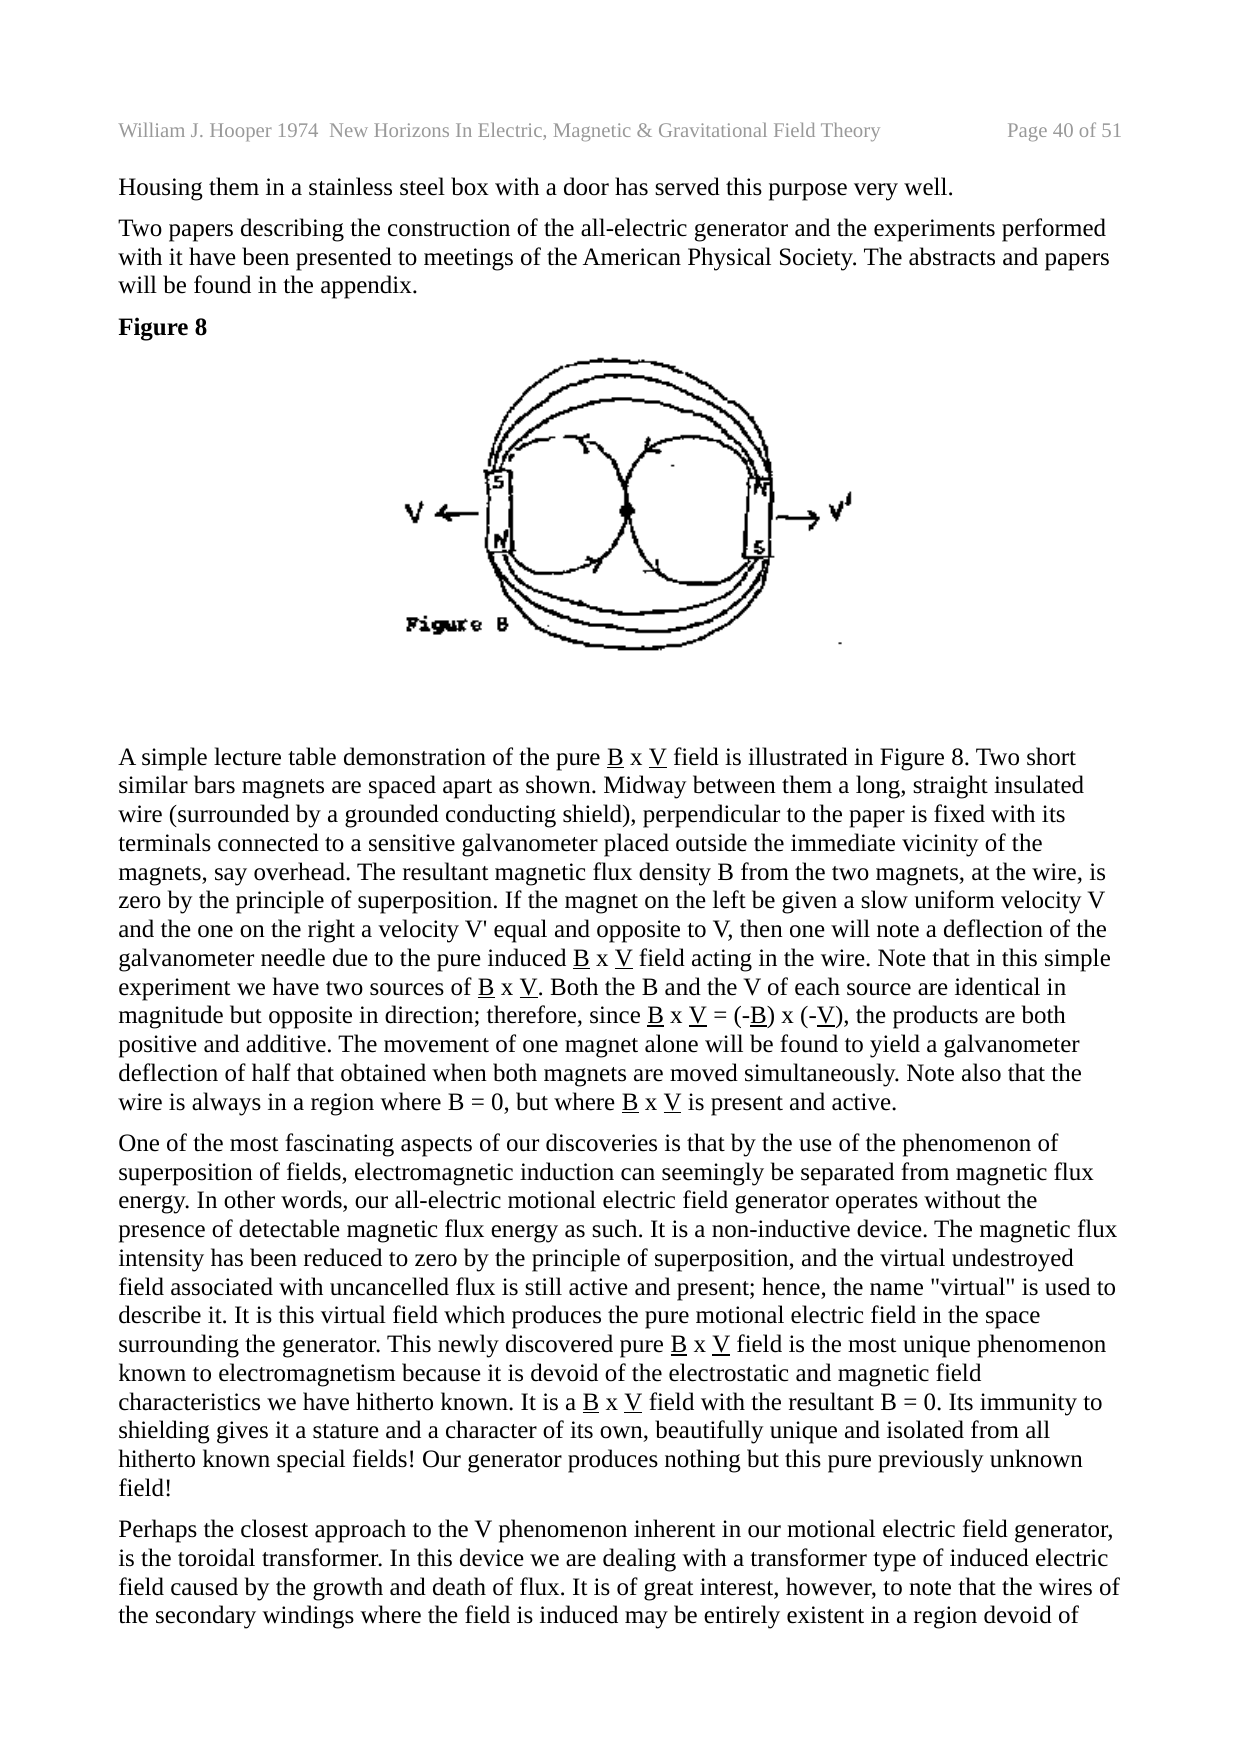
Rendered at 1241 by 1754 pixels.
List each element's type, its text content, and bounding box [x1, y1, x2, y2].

text Perhaps the closest approach to the V phenomenon inherent in our motional electric field generator, is the toroidal transformer. In this device we are dealing with a transformer type of induced electric field caused by the growth and death of flux. It is of great interest, however, to note that the wires of the secondary windings where the field is induced may be entirely existent in a region devoid of [118, 1514, 1122, 1629]
text Two papers describing the construction of the all-electric generator and the experiments performed with it have been presented to meetings of the American Physical Society. The abstracts and papers will be found in the appendix. [118, 213, 1122, 299]
text Housing them in a stainless steel box with a door has served this purpose very well. [118, 172, 1122, 200]
text A simple lecture table demonstration of the pure B x V field is illustrated in Figure 8. Two short similar bars magnets are spaced apart as shown. Midway between them a long, straight insulated wire (surrounded by a grounded conducting shield), perpendicular to the paper is fixed with its terminals connected to a sensitive galvanometer placed outside the immediate vicinity of the magnets, say overhead. The resultant magnetic flux density B from the two magnets, at the wire, is zero by the principle of superposition. If the magnet on the left be given a slow uniform velocity V and the one on the right a velocity V' equal and opposite to V, then one will note a deflection of the galvanometer needle due to the pure induced B x V field acting in the wire. Note that in this simple experiment we have two sources of B x V. Both the B and the V of each source are identical in magnitude but opposite in direction; therefore, since B x V = (-B) x (-V), the products are both positive and additive. The movement of one magnet alone will be found to yield a galvanometer deflection of half that obtained when both magnets are moved simultaneously. Note also that the wire is always in a region where B = 0, but where B x V is present and active. [118, 742, 1122, 1115]
picture [385, 352, 856, 660]
text One of the most fascinating aspects of our discoveries is that by the use of the phenomenon of superposition of fields, electromagnetic induction can seemingly be separated from magnetic flux energy. In other words, our all-electric motional electric field generator operates without the presence of detectable magnetic flux energy as such. It is a non-inductive device. The magnetic flux intensity has been reduced to zero by the principle of superposition, and the virtual undestroyed field associated with uncancelled flux is still active and present; hence, the name "virtual" is used to describe it. It is this virtual field which produces the pure motional electric field in the space surrounding the generator. This newly discovered pure B x V field is the most unique phenomenon known to electromagnetism because it is devoid of the electrostatic and magnetic field characteristics we have hitherto known. It is a B x V field with the resultant B = 0. Its immunity to shielding gives it a stature and a character of its own, beautifully unique and isolated from all hitherto known special fields! Our generator produces nothing but this pure previously unknown field! [118, 1128, 1122, 1502]
text Figure 8 [118, 312, 1122, 340]
